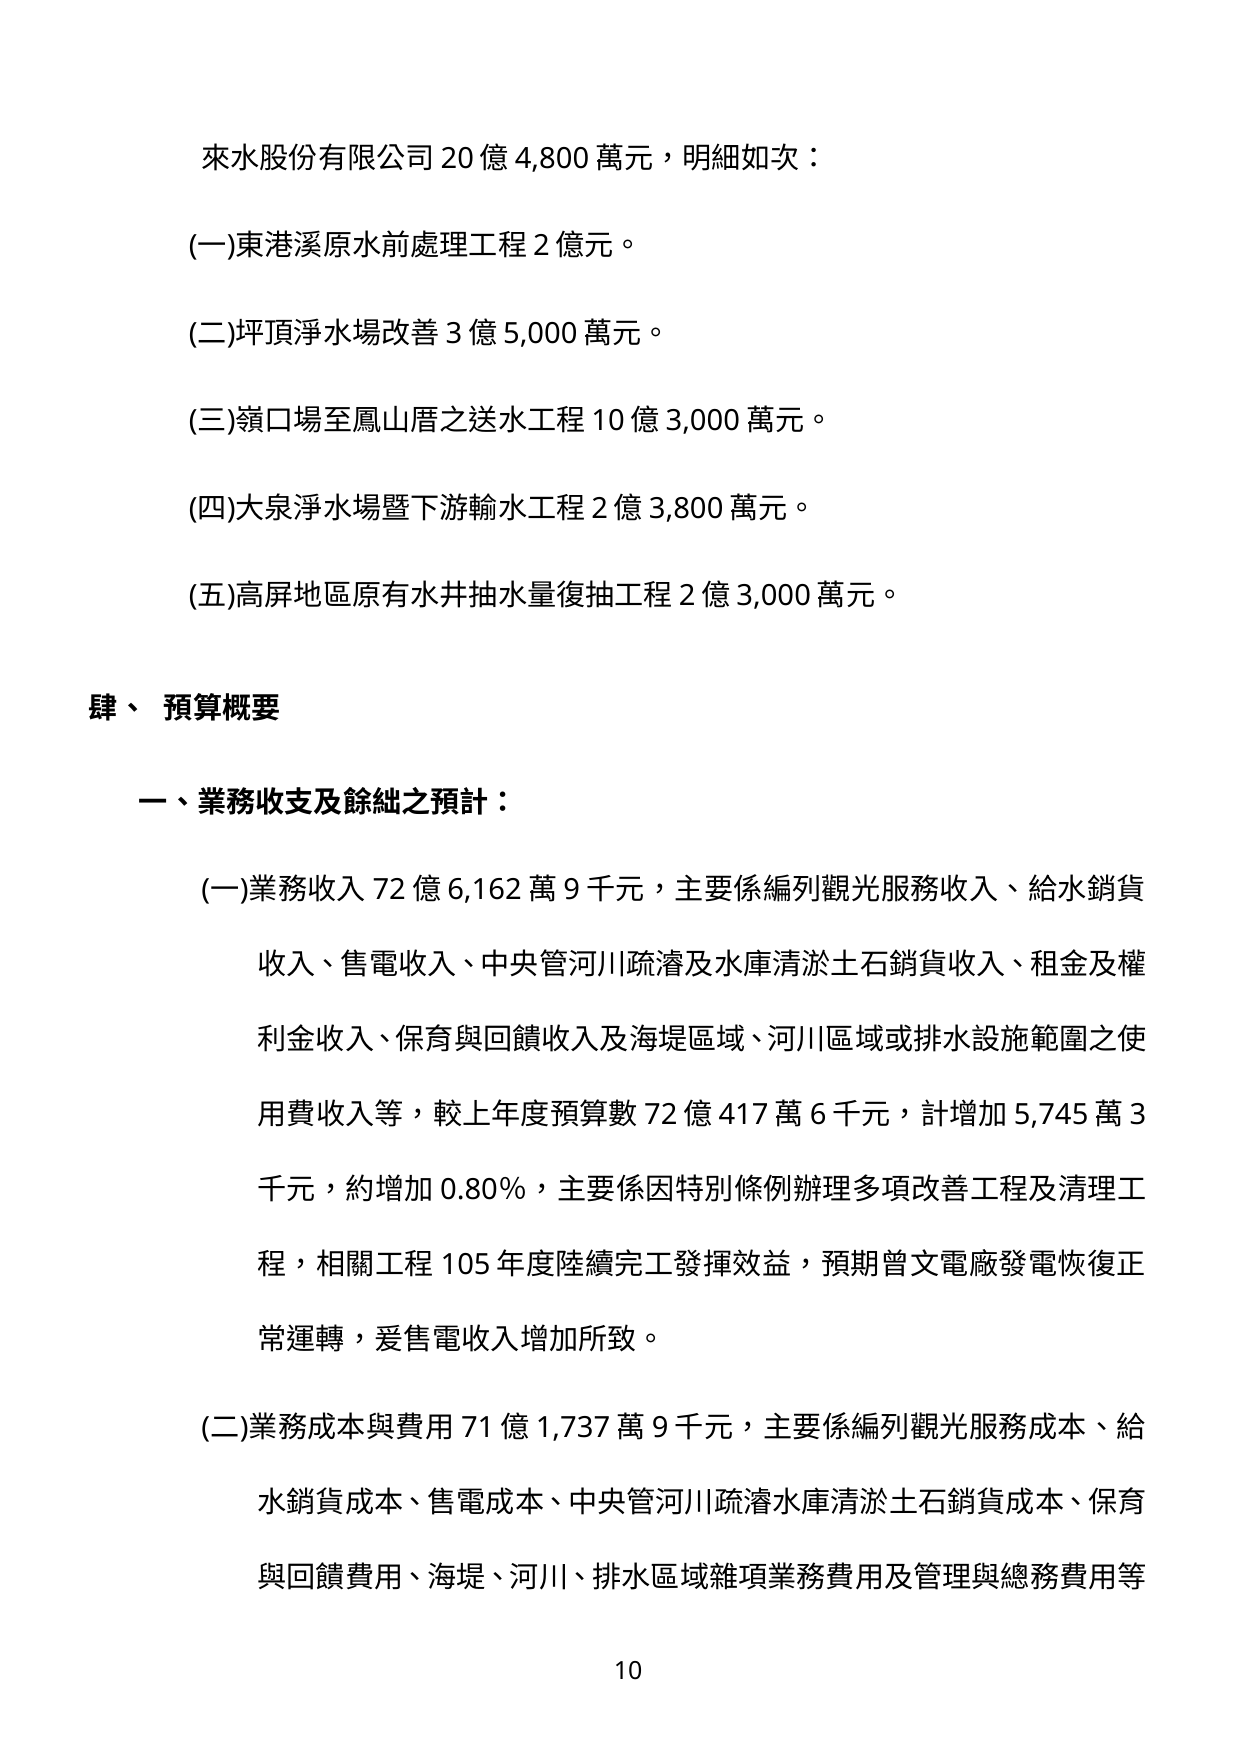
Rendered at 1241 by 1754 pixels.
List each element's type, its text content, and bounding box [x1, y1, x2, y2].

text (五)高屏地區原有水井抽水量復抽工程2億3,000萬元。 [189, 556, 1146, 631]
text (三)嶺口場至鳳山厝之送水工程10億3,000萬元。 [189, 381, 1146, 456]
text (四)大泉淨水場暨下游輸水工程2億3,800萬元。 [189, 468, 1146, 543]
text (一)業務收入72億6,162萬9千元，主要係編列觀光服務收入、給水銷貨收入、售電收入、中央管河川疏濬及水庫清淤土石銷貨收入、租金及權利金收入、保育與回饋收入及海堤區域、河川區域或排水設施範圍之使用費收入等，較上年度預算數72億417萬6千元，計增加5,745萬3千元，約增加0.80％，主要係因特別條例辦理多項改善工程及清理工程，相關工程105年度陸續完工發揮效益，預期曾文電廠發電恢復正常運轉，爰售電收入增加所致。 [201, 849, 1146, 1374]
text (一)東港溪原水前處理工程2億元。 [189, 206, 1146, 281]
text 一、業務收支及餘絀之預計： [139, 762, 1146, 837]
list 預算概要 [89, 668, 1146, 743]
text 來水股份有限公司20億4,800萬元，明細如次： [201, 118, 1146, 193]
text (二)坪頂淨水場改善3億5,000萬元。 [189, 293, 1146, 368]
text (二)業務成本與費用71億1,737萬9千元，主要係編列觀光服務成本、給水銷貨成本、售電成本、中央管河川疏濬水庫清淤土石銷貨成本、保育與回饋費用、海堤、河川、排水區域雜項業務費用及管理與總務費用等 [201, 1387, 1146, 1612]
